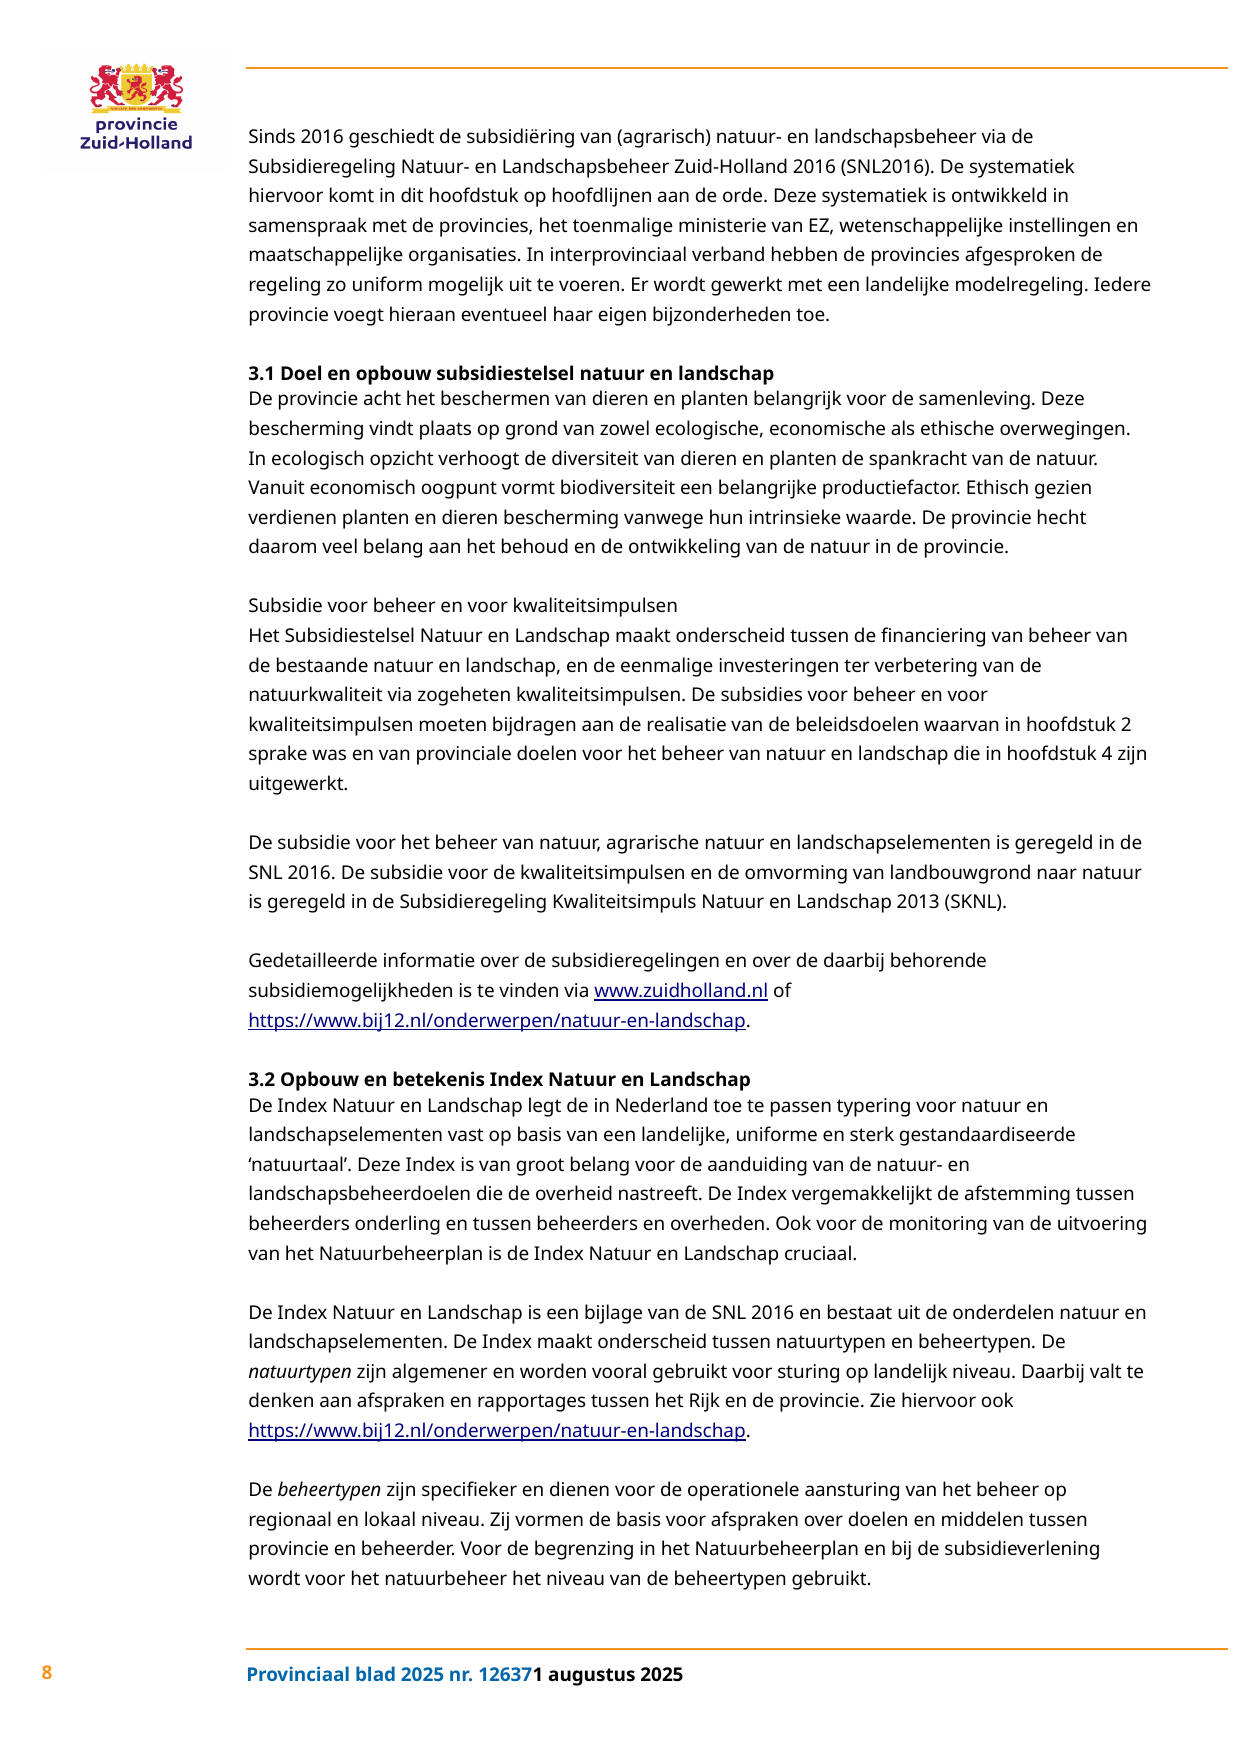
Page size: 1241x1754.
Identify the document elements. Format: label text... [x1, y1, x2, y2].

text Gedetailleerde informatie over de subsidieregelingen en over de daarbij behorende subsidiemogelijkheden is te vinden via www.zuidholland.nl of https://www.bij12.nl/onderwerpen/natuur-en-landschap. [248, 948, 1152, 1033]
text De Index Natuur en Landschap legt de in Nederland toe te passen typering voor natuur en landschapselementen vast op basis van een landelijke, uniforme en sterk gestandaardiseerde ‘natuurtaal’. Deze Index is van groot belang voor de aanduiding van de natuur- en landschapsbeheerdoelen die de overheid nastreeft. De Index vergemakkelijkt de afstemming tussen beheerders onderling en tussen beheerders en overheden. Ook voor de monitoring van de uitvoering van het Natuurbeheerplan is de Index Natuur en Landschap cruciaal. [248, 1092, 1152, 1265]
text De beheertypen zijn specifieker en dienen voor de operationele aansturing van het beheer op regionaal en lokaal niveau. Zij vormen de basis voor afspraken over doelen en middelen tussen provincie en beheerder. Voor de begrenzing in het Natuurbeheerplan en bij de subsidieverlening wordt voor het natuurbeheer het niveau van de beheertypen gebruikt. [248, 1476, 1152, 1591]
picture [41, 47, 231, 172]
text Subsidie voor beheer en voor kwaliteitsimpulsen [248, 593, 1152, 618]
text 3.1 Doel en opbouw subsidiestelsel natuur en landschap [248, 360, 1152, 386]
text De Index Natuur en Landschap is een bijlage van de SNL 2016 en bestaat uit de onderdelen natuur en landschapselementen. De Index maakt onderscheid tussen natuurtypen en beheertypen. De natuurtypen zijn algemener en worden vooral gebruikt voor sturing op landelijk niveau. Daarbij valt te denken aan afspraken en rapportages tussen het Rijk en de provincie. Zie hiervoor ook https://www.bij12.nl/onderwerpen/natuur-en-landschap. [248, 1299, 1152, 1443]
text Het Subsidiestelsel Natuur en Landschap maakt onderscheid tussen de financiering van beheer van de bestaande natuur en landschap, en de eenmalige investeringen ter verbetering van de natuurkwaliteit via zogeheten kwaliteitsimpulsen. De subsidies voor beheer en voor kwaliteitsimpulsen moeten bijdragen aan de realisatie van de beleidsdoelen waarvan in hoofdstuk 2 sprake was en van provinciale doelen voor het beheer van natuur en landschap die in hoofdstuk 4 zijn uitgewerkt. [248, 622, 1152, 796]
text De provincie acht het beschermen van dieren en planten belangrijk voor de samenleving. Deze bescherming vindt plaats op grond van zowel ecologische, economische als ethische overwegingen. In ecologisch opzicht verhoogt de diversiteit van dieren en planten de spankracht van de natuur. Vanuit economisch oogpunt vormt biodiversiteit een belangrijke productiefactor. Ethisch gezien verdienen planten en dieren bescherming vanwege hun intrinsieke waarde. De provincie hecht daarom veel belang aan het behoud en de ontwikkeling van de natuur in de provincie. [248, 386, 1152, 559]
text 3.2 Opbouw en betekenis Index Natuur en Landschap [248, 1066, 1152, 1092]
text Sinds 2016 geschiedt de subsidiëring van (agrarisch) natuur- en landschapsbeheer via de Subsidieregeling Natuur- en Landschapsbeheer Zuid-Holland 2016 (SNL2016). De systematiek hiervoor komt in dit hoofdstuk op hoofdlijnen aan de orde. Deze systematiek is ontwikkeld in samenspraak met de provincies, het toenmalige ministerie van EZ, wetenschappelijke instellingen en maatschappelijke organisaties. In interprovinciaal verband hebben de provincies afgesproken de regeling zo uniform mogelijk uit te voeren. Er wordt gewerkt met een landelijke modelregeling. Iedere provincie voegt hieraan eventueel haar eigen bijzonderheden toe. [248, 123, 1152, 326]
text De subsidie voor het beheer van natuur, agrarische natuur en landschapselementen is geregeld in de SNL 2016. De subsidie voor de kwaliteitsimpulsen en de omvorming van landbouwgrond naar natuur is geregeld in de Subsidieregeling Kwaliteitsimpuls Natuur en Landschap 2013 (SKNL). [248, 829, 1152, 914]
